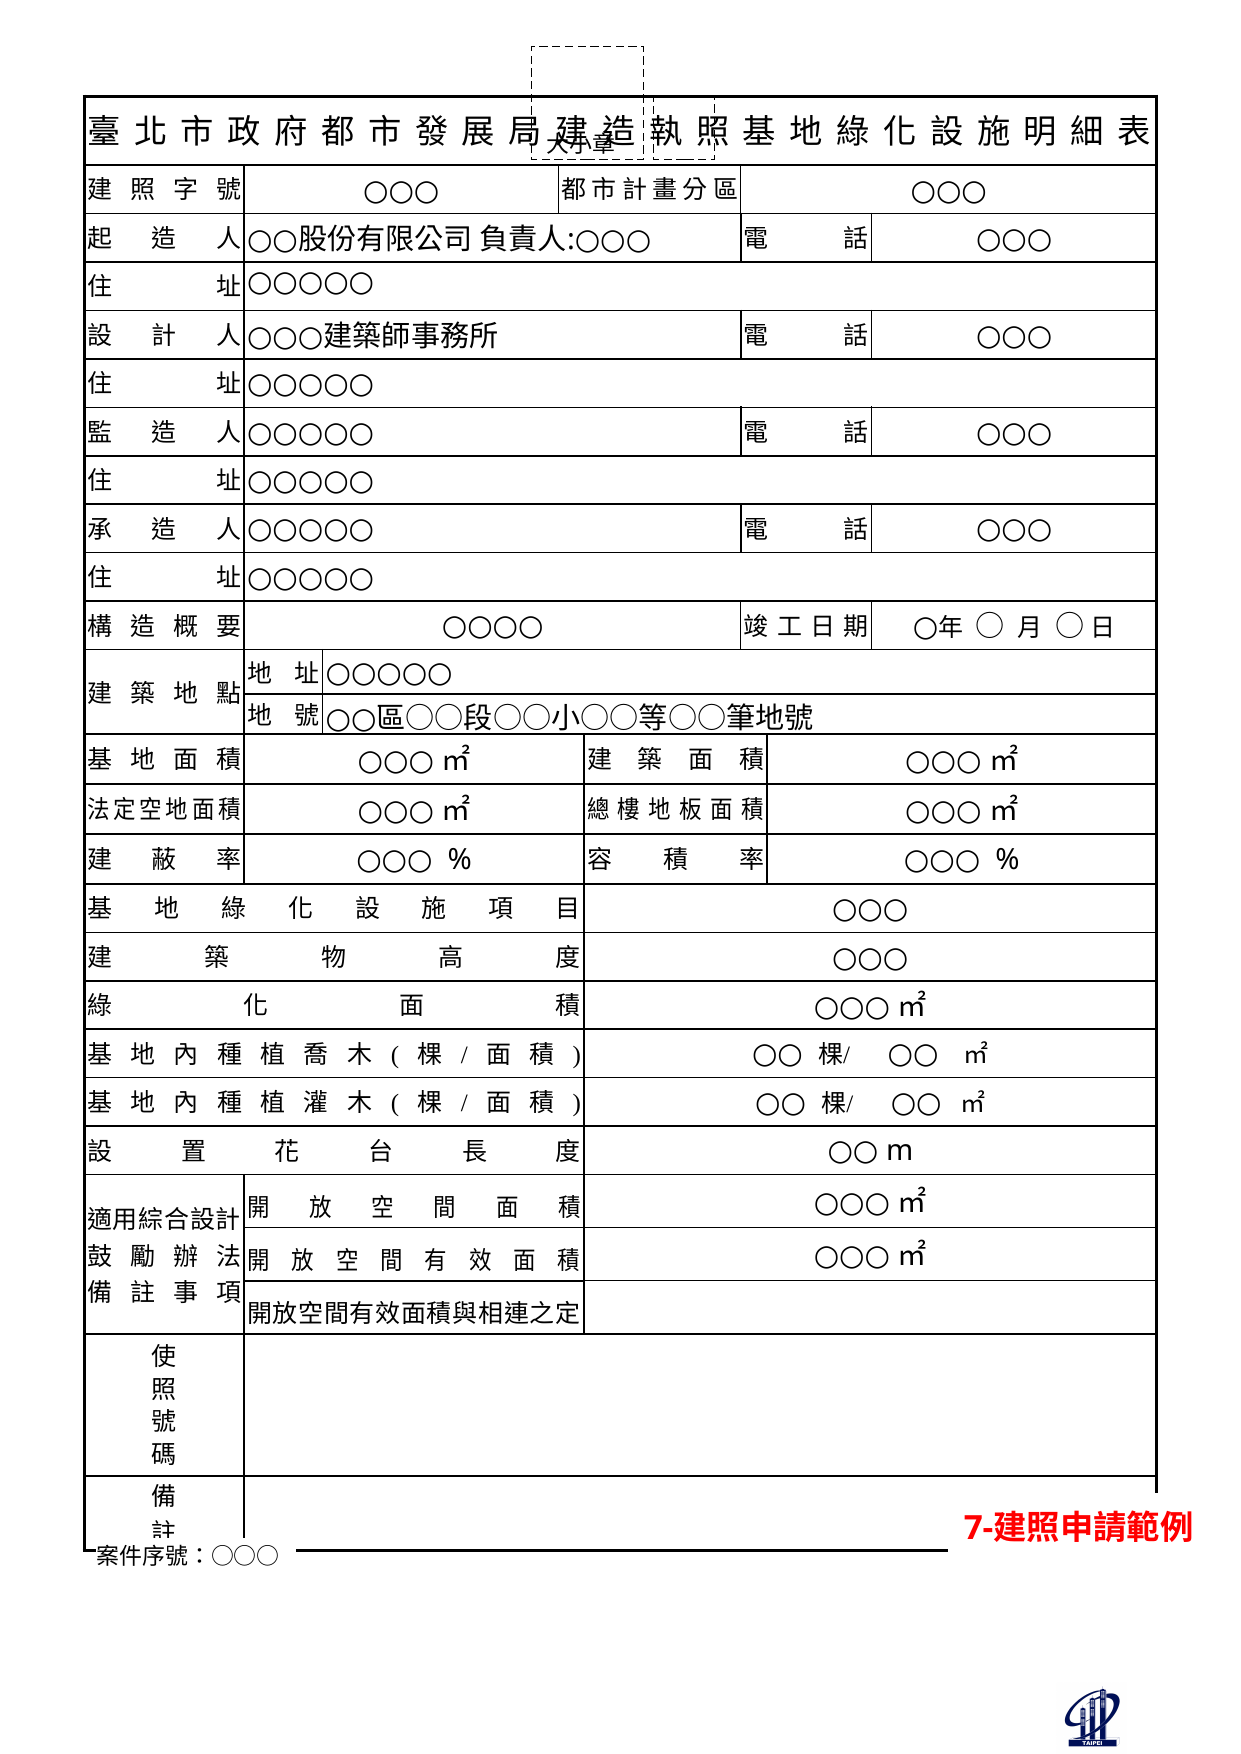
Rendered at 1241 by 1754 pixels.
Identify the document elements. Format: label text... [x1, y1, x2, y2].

table_cell [245, 1335, 1155, 1475]
text 7-建照申請範例 [963, 1501, 1225, 1545]
table_cell 地號 [245, 695, 322, 733]
table_cell ○○○○○ [245, 553, 1155, 600]
table_cell 開放空間有效面積 [245, 1228, 583, 1280]
table_cell 適用綜合設計鼓勵辦法 備註事項 [86, 1175, 243, 1333]
table_cell 住址 [86, 263, 243, 309]
table_cell 使 照 號 碼 [86, 1335, 243, 1475]
table_cell ○○○ [585, 885, 1155, 931]
table_cell ○○ m [585, 1127, 1155, 1174]
table_cell 備 註 [86, 1477, 243, 1549]
table_cell ○○○ [741, 166, 1155, 213]
table_cell ○○○建築師事務所 [245, 311, 740, 358]
table_cell 開放空間有效面積與相連之定空地應綠化面積合計 [245, 1282, 583, 1333]
table_cell 設置花台長度 [86, 1127, 583, 1174]
table_cell 建築地點 [86, 650, 243, 733]
table_cell 住址 [86, 360, 243, 406]
table_cell 建築面積 [585, 735, 766, 783]
table_cell ○年 ○ 月 ○ 日 [872, 602, 1155, 649]
table_cell ○○○ [872, 505, 1155, 552]
table_cell 建 蔽 率 [86, 835, 243, 883]
table_cell 綠化面積 [86, 982, 583, 1028]
table_cell 基地內種植喬木(棵/面積) [86, 1030, 583, 1077]
table_cell ○○○ ㎡ [585, 1228, 1155, 1280]
table_cell ○○○○○ [245, 263, 1155, 309]
table_cell ○○○○○ [323, 650, 1155, 693]
table_cell 起造人 [86, 214, 243, 261]
table_cell [245, 1477, 1155, 1549]
table_cell 電話 [742, 505, 871, 552]
table_cell ○○○ % [768, 835, 1155, 883]
table_cell 電話 [742, 311, 871, 358]
table_cell 電話 [742, 214, 871, 261]
table_cell ○○○ [585, 933, 1155, 980]
table_cell ○○○○○ [245, 457, 1155, 503]
table_cell 設計人 [86, 311, 243, 358]
table_cell ○○○○○ [245, 360, 1155, 406]
table_cell 基地面積 [86, 735, 243, 783]
table_cell ○○○ % [245, 835, 583, 883]
table_cell 容 積 率 [585, 835, 766, 883]
table_cell 住址 [86, 457, 243, 503]
table_cell ○○○ [872, 311, 1155, 358]
table_cell ○○○○○ [245, 505, 740, 552]
table_cell ○○區○○段○○小○○等○○筆地號 [323, 695, 1155, 733]
table_header 臺北市政府都市發展局建造執照基地綠化設施明細表 [86, 98, 1155, 164]
table_cell ○○○ ㎡ [585, 1175, 1155, 1227]
table_cell ○○○ ㎡ [245, 785, 583, 833]
table_cell ○○○○ [245, 602, 740, 649]
table_cell ○○○ ㎡ [768, 735, 1155, 783]
table_cell 地址 [245, 650, 322, 693]
table_cell ○○○ ㎡ [245, 735, 583, 783]
table_cell ○○ 棵/ ○○ ㎡ [585, 1030, 1155, 1077]
table_cell ○○○ ㎡ [585, 982, 1155, 1028]
table_cell 都市計畫分區 [559, 166, 740, 213]
table_cell ○○○ ㎡ [768, 785, 1155, 833]
table_cell 構造概要 [86, 602, 243, 649]
table_cell ○○ 棵/ ○○ ㎡ [585, 1078, 1155, 1125]
table_cell 住址 [86, 553, 243, 600]
table_cell 監造人 [86, 408, 243, 455]
text 案件序號：○○○ [96, 1538, 296, 1571]
table_cell 總樓地板面積 [585, 785, 766, 833]
table_cell 承造人 [86, 505, 243, 552]
table_cell 電話 [742, 408, 871, 455]
table_cell 建照字號 [86, 166, 243, 213]
table_cell 基地綠化設施項目 [86, 885, 583, 931]
table_cell [585, 1281, 1155, 1333]
table_cell 基地內種植灌木(棵/面積) [86, 1078, 583, 1125]
table_cell ○○○○○ [245, 408, 740, 455]
table_cell ○○○ [245, 166, 558, 213]
table_cell 建築物高度 [86, 933, 583, 980]
table_cell ○○○ [872, 408, 1155, 455]
table_cell 竣工日期 [741, 602, 871, 649]
table_cell ○○股份有限公司 負責人:○○○ [245, 214, 740, 261]
picture [1056, 1682, 1127, 1754]
table_cell 法定空地面積 [86, 785, 243, 833]
table_cell 開放空間面積 [245, 1175, 583, 1227]
table_cell ○○○ [872, 214, 1155, 261]
